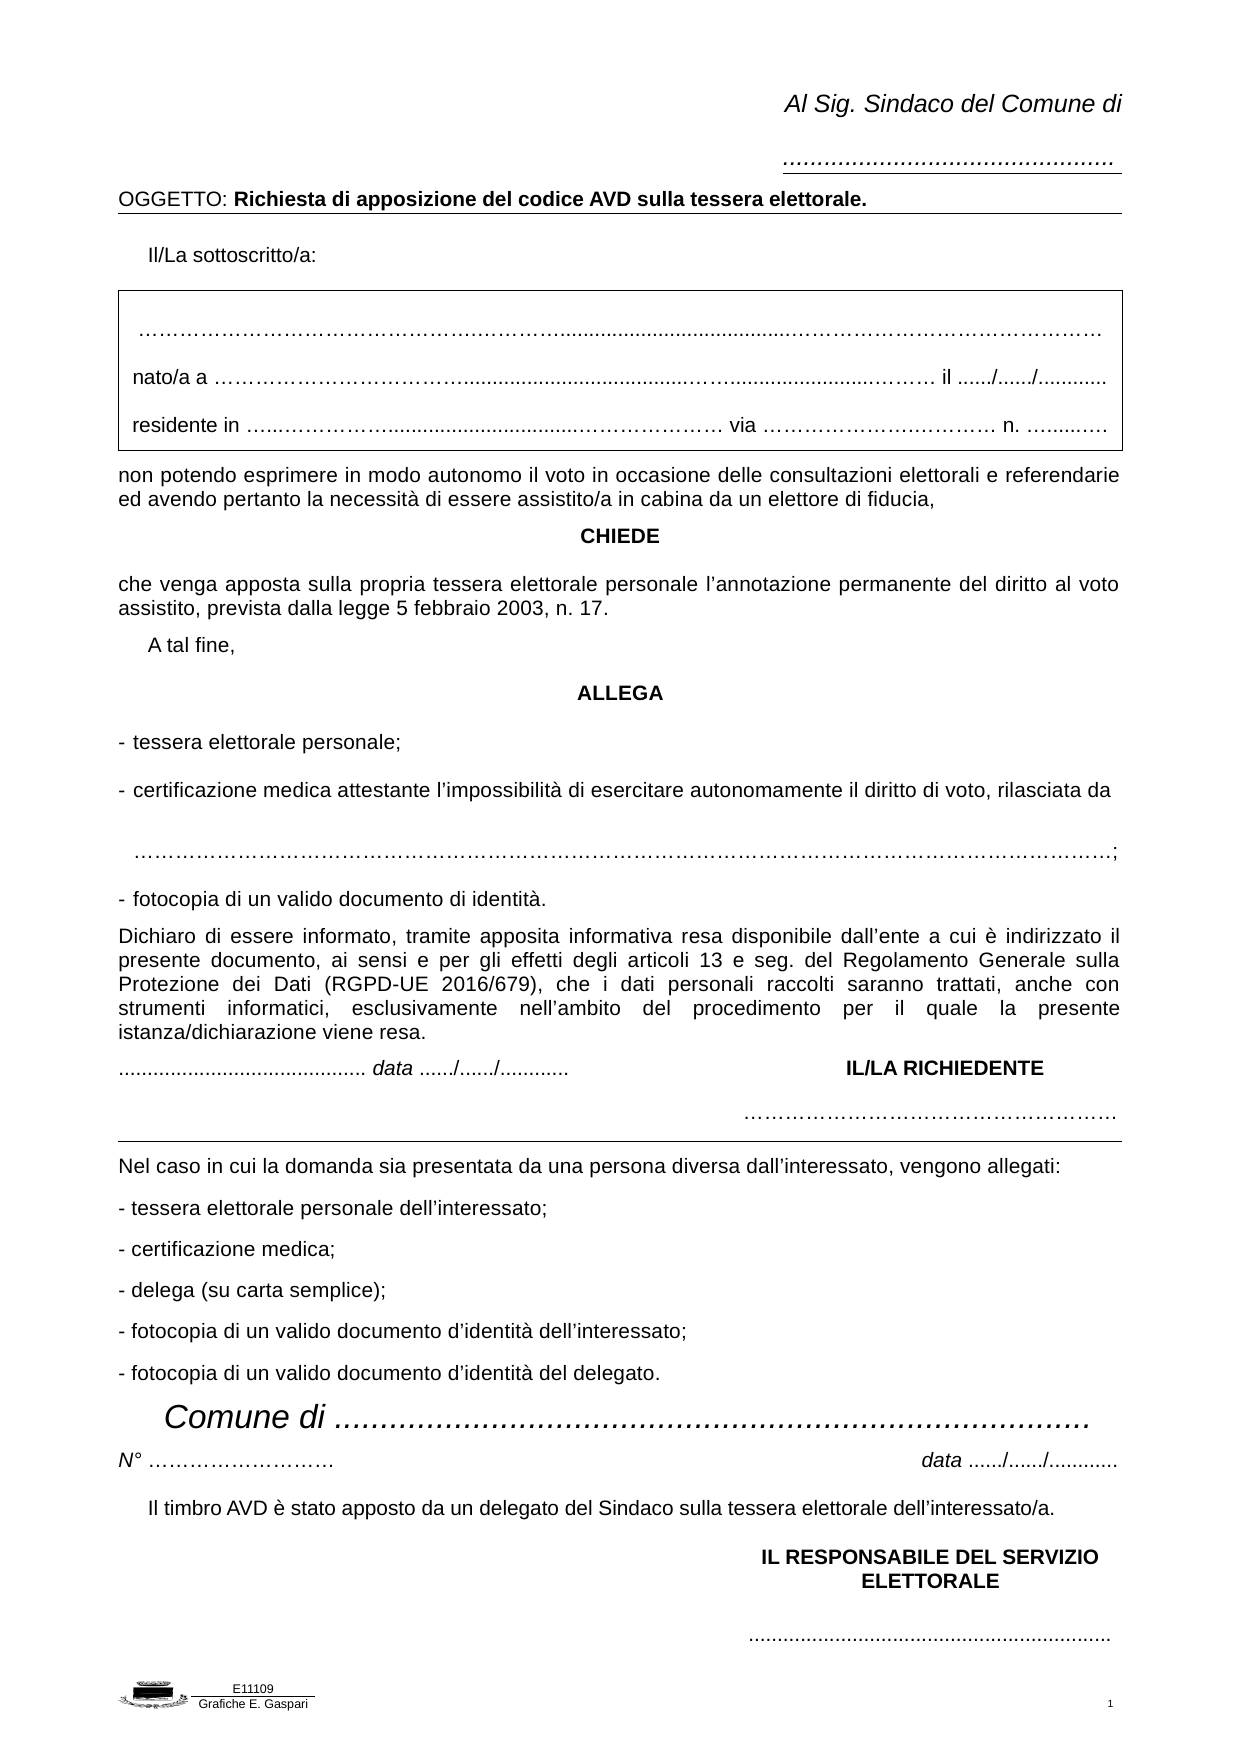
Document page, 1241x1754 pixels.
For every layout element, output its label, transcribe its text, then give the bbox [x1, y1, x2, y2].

text ……………………………………………………………………………………………………………………………; [118, 839, 1122, 863]
text OGGETTO: Richiesta di apposizione del codice AVD sulla tessera elettorale. [118, 187, 1122, 213]
text ................................................ [783, 142, 1122, 173]
text ............................................................... [738, 1618, 1122, 1646]
text - delega (su carta semplice); [118, 1278, 1122, 1302]
text - fotocopia di un valido documento d’identità dell’interessato; [118, 1319, 1122, 1343]
text Il timbro AVD è stato apposto da un delegato del Sindaco sulla tessera elettorale dell’interessato/a. [118, 1496, 1122, 1520]
text non potendo esprimere in modo autonomo il voto in occasione delle consultazioni elettorali e referendarie ed avendo pertanto la necessità di essere assistito/a in cabina da un elettore di fiducia, [118, 463, 1122, 511]
text - certificazione medica; [118, 1237, 1122, 1261]
text IL RESPONSABILE DEL SERVIZIO [738, 1545, 1122, 1569]
table_header ………………………………………….…………........................................……………………………………… nato/a a ……………………………….......................................…….........................……… il ....../....../............ residente in …...…………….................................………………… via ………………….………… n. …......…. [119, 291, 1122, 450]
text ELETTORALE [738, 1569, 1122, 1593]
text A tal fine, [118, 633, 1122, 657]
text - tessera elettorale personale; [118, 729, 1122, 753]
text l Comune di .................................................................................. [118, 1397, 1122, 1435]
text N° ……………………… data ....../....../............ [118, 1448, 1122, 1472]
text - fotocopia di un valido documento d’identità del delegato. [118, 1360, 1122, 1384]
subtitle Al Sig. Sindaco del Comune di [443, 89, 1122, 117]
text Dichiaro di essere informato, tramite apposita informativa resa disponibile dall’ente a cui è indirizzato il presente documento, ai sensi e per gli effetti degli articoli 13 e seg. del Regolamento Generale sulla Protezione dei Dati (RGPD-UE 2016/679), che i dati personali raccolti saranno trattati, anche con strumenti informatici, esclusivamente nell’ambito del procedimento per il quale la presente istanza/dichiarazione viene resa. [118, 924, 1122, 1043]
text ........................................... data ....../....../............ IL/LA RICHIEDENTE [118, 1056, 1122, 1080]
text Il/La sottoscritto/a: [118, 242, 1122, 266]
text - fotocopia di un valido documento di identità. [118, 887, 1122, 911]
text CHIEDE [118, 524, 1122, 548]
text - tessera elettorale personale dell’interessato; [118, 1195, 1122, 1219]
text - certificazione medica attestante l’impossibilità di esercitare autonomamente il diritto di voto, rilasciata da [118, 778, 1122, 802]
text Nel caso in cui la domanda sia presentata da una persona diversa dall’interessato, vengono allegati: [118, 1154, 1122, 1178]
text che venga apposta sulla propria tessera elettorale personale l’annotazione permanente del diritto al voto assistito, prevista dalla legge 5 febbraio 2003, n. 17. [118, 572, 1122, 620]
text ……………………………………………… [738, 1100, 1122, 1124]
text ALLEGA [118, 681, 1122, 705]
